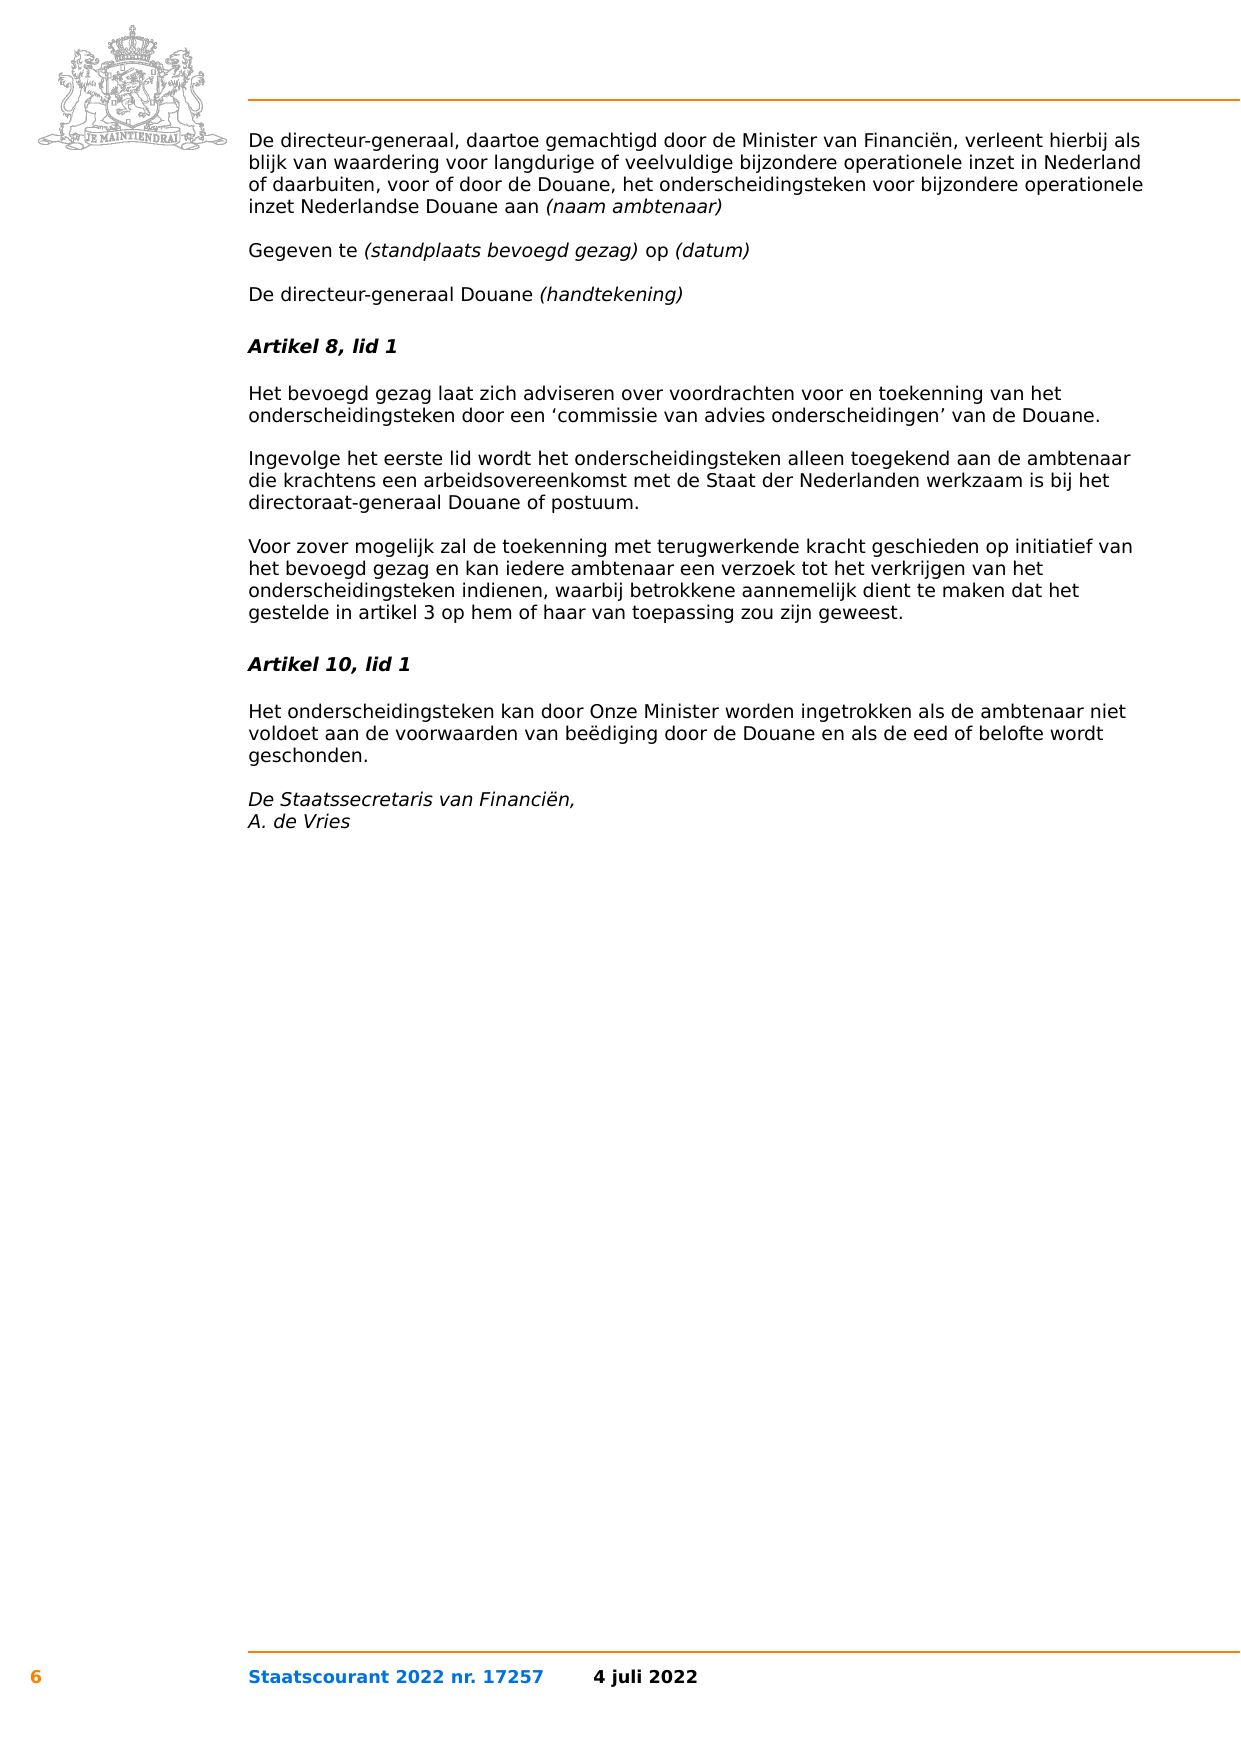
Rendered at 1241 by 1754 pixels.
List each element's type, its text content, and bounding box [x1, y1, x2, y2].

text Het onderscheidingsteken kan door Onze Minister worden ingetrokken als de ambtenaar niet voldoet aan de voorwaarden van beëdiging door de Douane en als de eed of belofte wordt geschonden. [248, 701, 1163, 767]
text Ingevolge het eerste lid wordt het onderscheidingsteken alleen toegekend aan de ambtenaar die krachtens een arbeidsovereenkomst met de Staat der Nederlanden werkzaam is bij het directoraat-generaal Douane of postuum. [248, 448, 1163, 514]
text Voor zover mogelijk zal de toekenning met terugwerkende kracht geschieden op initiatief van het bevoegd gezag en kan iedere ambtenaar een verzoek tot het verkrijgen van het onderscheidingsteken indienen, waarbij betrokkene aannemelijk dient te maken dat het gestelde in artikel 3 op hem of haar van toepassing zou zijn geweest. [248, 536, 1163, 624]
text Het bevoegd gezag laat zich adviseren over voordrachten voor en toekenning van het onderscheidingsteken door een ‘commissie van advies onderscheidingen’ van de Douane. [248, 382, 1163, 426]
picture [38, 25, 227, 150]
text Gegeven te (standplaats bevoegd gezag) op (datum) [248, 240, 1163, 262]
text De directeur-generaal Douane (handtekening) [248, 283, 1163, 306]
text De Staatssecretaris van Financiën, A. de Vries [248, 789, 1163, 833]
subtitle Artikel 10, lid 1 [248, 654, 1163, 676]
subtitle Artikel 8, lid 1 [248, 336, 1163, 357]
text De directeur-generaal, daartoe gemachtigd door de Minister van Financiën, verleent hierbij als blijk van waardering voor langdurige of veelvuldige bijzondere operationele inzet in Nederland of daarbuiten, voor of door de Douane, het onderscheidingsteken voor bijzondere operationele inzet Nederlandse Douane aan (naam ambtenaar) [248, 130, 1163, 218]
